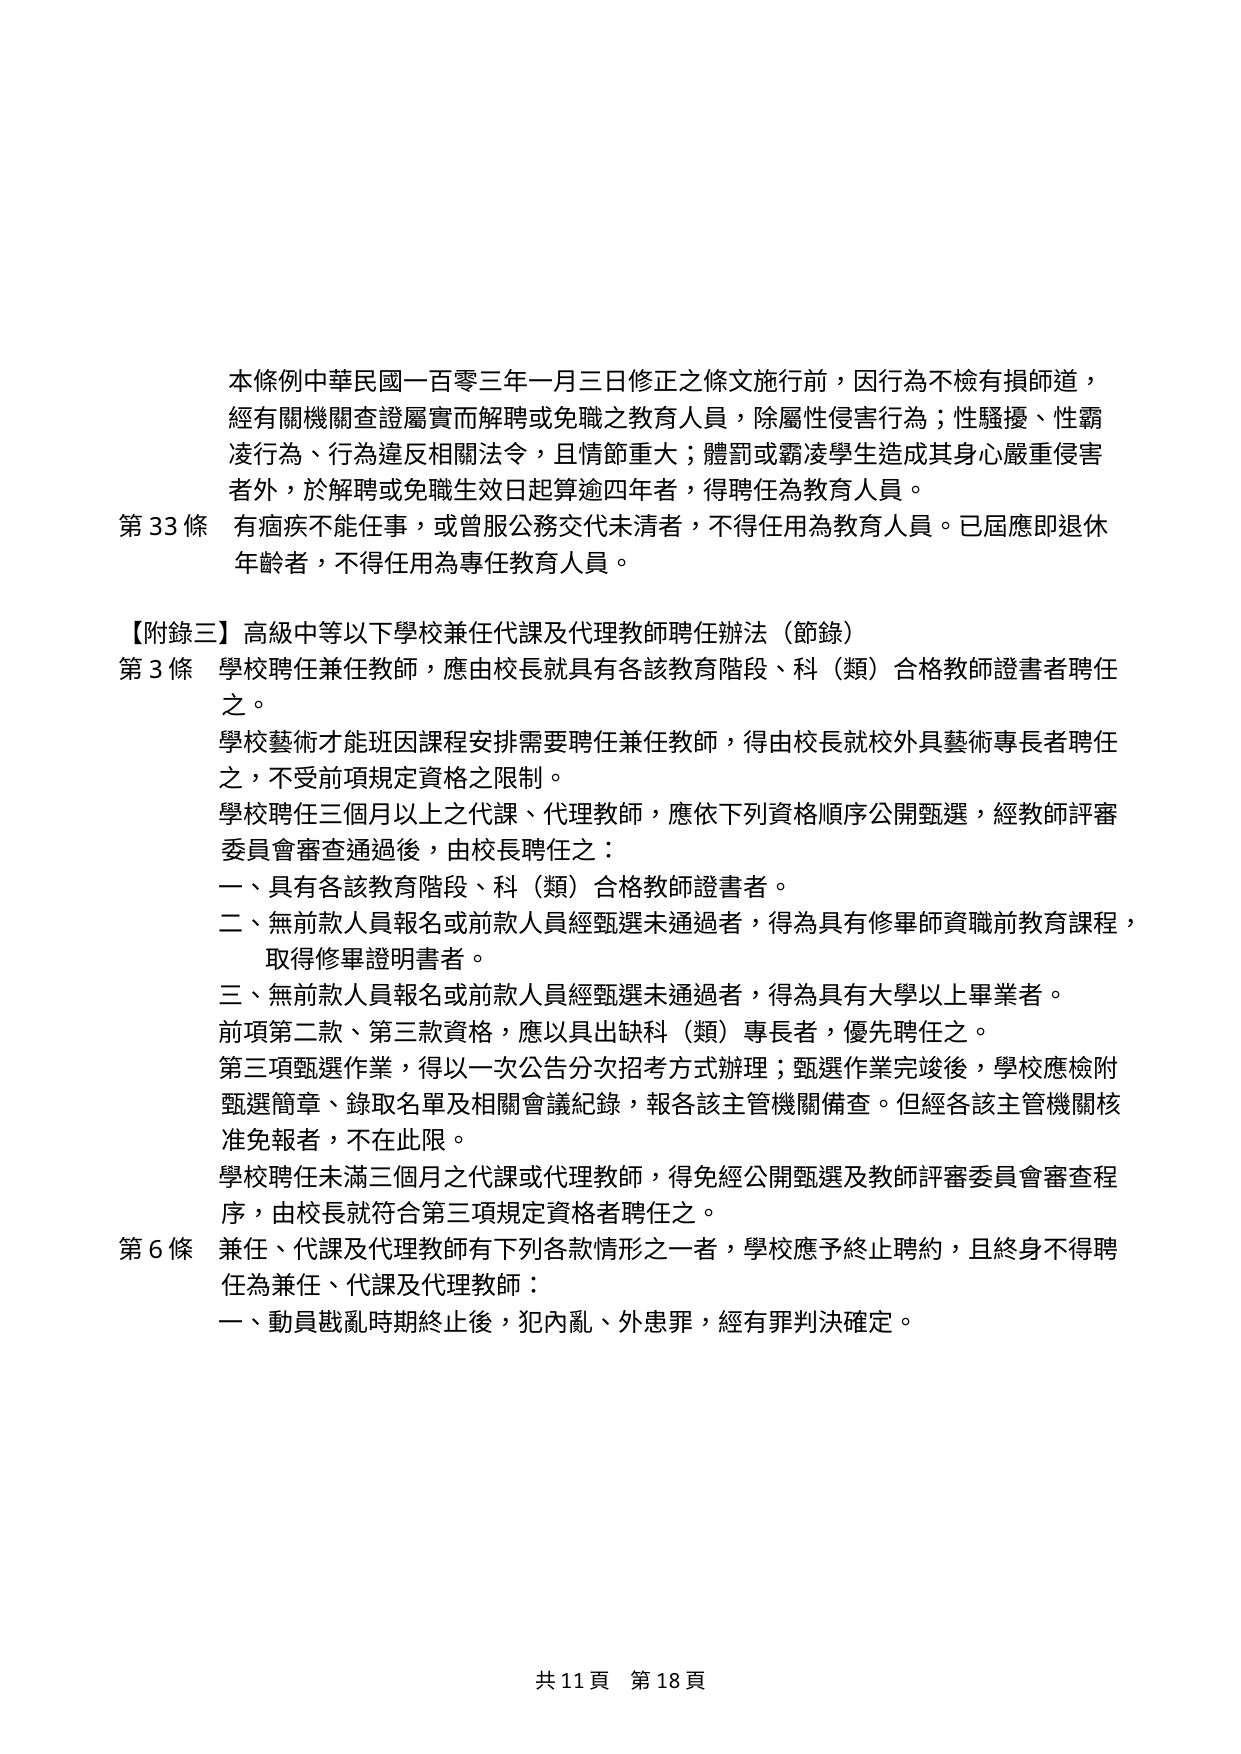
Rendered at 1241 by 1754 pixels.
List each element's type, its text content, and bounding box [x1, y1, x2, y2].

text 一、動員戡亂時期終止後，犯內亂、外患罪，經有罪判決確定。 [218, 1302, 1122, 1338]
text 第3條 學校聘任兼任教師，應由校長就具有各該教育階段、科（類）合格教師證書者聘任之。 [118, 649, 1122, 722]
text 【附錄三】高級中等以下學校兼任代課及代理教師聘任辦法（節錄） [118, 613, 1122, 649]
text 三、無前款人員報名或前款人員經甄選未通過者，得為具有大學以上畢業者。 [218, 976, 1122, 1012]
text 第6條 兼任、代課及代理教師有下列各款情形之一者，學校應予終止聘約，且終身不得聘任為兼任、代課及代理教師： [118, 1229, 1122, 1302]
text 學校藝術才能班因課程安排需要聘任兼任教師，得由校長就校外具藝術專長者聘任之，不受前項規定資格之限制。 [218, 722, 1122, 794]
text 第三項甄選作業，得以一次公告分次招考方式辦理；甄選作業完竣後，學校應檢附甄選簡章、錄取名單及相關會議紀錄，報各該主管機關備查。但經各該主管機關核准免報者，不在此限。 [218, 1048, 1122, 1157]
text 學校聘任未滿三個月之代課或代理教師，得免經公開甄選及教師評審委員會審查程序，由校長就符合第三項規定資格者聘任之。 [218, 1157, 1122, 1229]
text 二、無前款人員報名或前款人員經甄選未通過者，得為具有修畢師資職前教育課程，取得修畢證明書者。 [218, 903, 1122, 976]
text 一、具有各該教育階段、科（類）合格教師證書者。 [218, 867, 1122, 903]
text 第33條 有痼疾不能任事，或曾服公務交代未清者，不得任用為教育人員。已屆應即退休年齡者，不得任用為專任教育人員。 [118, 507, 1122, 579]
text 前項第二款、第三款資格，應以具出缺科（類）專長者，優先聘任之。 [218, 1012, 1122, 1048]
text 本條例中華民國一百零三年一月三日修正之條文施行前，因行為不檢有損師道，經有關機關查證屬實而解聘或免職之教育人員，除屬性侵害行為；性騷擾、性霸凌行為、行為違反相關法令，且情節重大；體罰或霸凌學生造成其身心嚴重侵害者外，於解聘或免職生效日起算逾四年者，得聘任為教育人員。 [229, 362, 1122, 507]
text 學校聘任三個月以上之代課、代理教師，應依下列資格順序公開甄選，經教師評審委員會審查通過後，由校長聘任之： [218, 794, 1122, 867]
